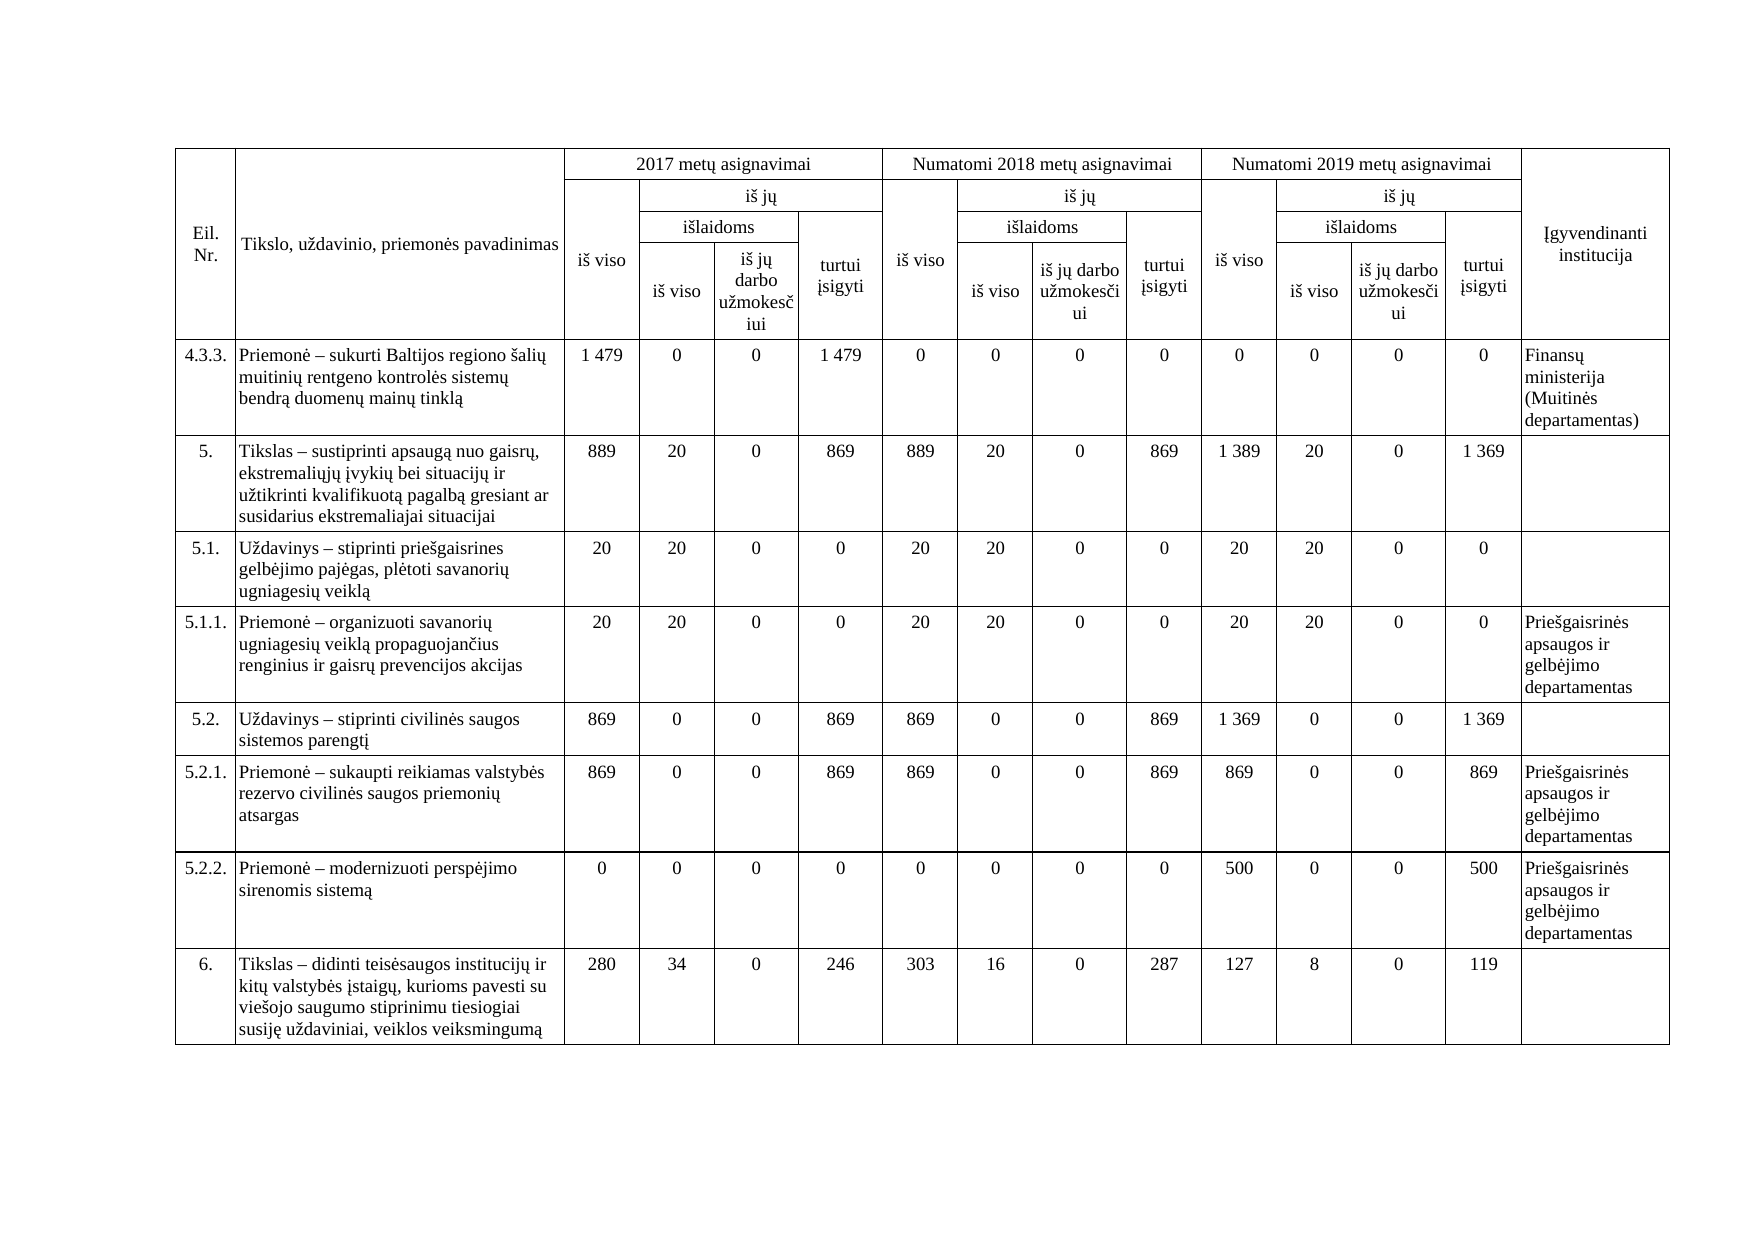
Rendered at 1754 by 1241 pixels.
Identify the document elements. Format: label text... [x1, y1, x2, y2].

table_cell Tikslas – sustiprinti apsaugą nuo gaisrų, ekstremaliųjų įvykių bei situacijų ir užtikrinti kvalifikuotą pagalbą gresiant ar susidarius ekstremaliajai situacijai [236, 436, 564, 531]
table_cell 0 [1352, 756, 1445, 851]
table_cell iš viso [883, 180, 957, 338]
table_cell Uždavinys – stiprinti civilinės saugos sistemos parengtį [236, 703, 564, 755]
table_cell 0 [715, 853, 798, 948]
table_cell 889 [883, 436, 957, 531]
table_cell 1 369 [1202, 703, 1276, 755]
table_cell 500 [1202, 853, 1276, 948]
table_cell 20 [958, 607, 1032, 702]
table_cell išlaidoms [640, 212, 798, 242]
table_cell 869 [883, 756, 957, 851]
table_cell iš jų darbo užmokesčiui [715, 243, 798, 338]
table_cell 303 [883, 949, 957, 1044]
table_cell 0 [1352, 853, 1445, 948]
table_cell 0 [1352, 340, 1445, 435]
table_cell 1 479 [565, 340, 639, 435]
table_cell 1 369 [1446, 703, 1521, 755]
table_header Numatomi 2019 metų asignavimai [1202, 149, 1521, 179]
table_cell 0 [1277, 703, 1351, 755]
table_cell 16 [958, 949, 1032, 1044]
table_cell iš viso [565, 180, 639, 338]
table_cell 869 [1127, 436, 1201, 531]
table_cell iš jų [958, 180, 1201, 211]
table_cell [1522, 949, 1669, 1044]
table_cell 0 [715, 436, 798, 531]
table_cell Priemonė – sukurti Baltijos regiono šalių muitinių rentgeno kontrolės sistemų bendrą duomenų mainų tinklą [236, 340, 564, 435]
table_cell 0 [799, 532, 882, 606]
table_cell iš viso [1277, 243, 1351, 338]
table_cell išlaidoms [1277, 212, 1445, 242]
table_cell 0 [715, 949, 798, 1044]
table_cell 0 [715, 607, 798, 702]
table_cell 0 [715, 703, 798, 755]
table_cell 20 [565, 607, 639, 702]
table_cell 127 [1202, 949, 1276, 1044]
table_cell Priemonė – sukaupti reikiamas valstybės rezervo civilinės saugos priemonių atsargas [236, 756, 564, 851]
table_cell 20 [565, 532, 639, 606]
table_cell 889 [565, 436, 639, 531]
table_cell 0 [640, 853, 714, 948]
table_cell turtui įsigyti [799, 212, 882, 338]
table_cell 0 [1033, 853, 1126, 948]
table_cell 869 [883, 703, 957, 755]
table_cell 869 [799, 756, 882, 851]
table_cell 0 [799, 607, 882, 702]
table_cell 0 [958, 703, 1032, 755]
table_cell 0 [1352, 532, 1445, 606]
table_cell Priešgaisrinės apsaugos ir gelbėjimo departamentas [1522, 607, 1669, 702]
table_cell 5.2.2. [176, 853, 235, 948]
table_cell 0 [958, 853, 1032, 948]
table_cell 0 [1446, 607, 1521, 702]
table_cell 20 [1277, 532, 1351, 606]
table_cell 20 [883, 532, 957, 606]
table_cell Finansų ministerija (Muitinės departamentas) [1522, 340, 1669, 435]
table_cell 0 [1033, 340, 1126, 435]
table_cell 869 [1127, 703, 1201, 755]
table_cell 0 [958, 756, 1032, 851]
table_cell 869 [565, 703, 639, 755]
table_cell iš viso [958, 243, 1032, 338]
table_cell 20 [883, 607, 957, 702]
table_header Tikslo, uždavinio, priemonės pavadinimas [236, 149, 564, 338]
table_cell 20 [1277, 607, 1351, 702]
table_cell 5.1. [176, 532, 235, 606]
table_cell 20 [958, 436, 1032, 531]
table_cell 1 479 [799, 340, 882, 435]
table_cell 869 [1127, 756, 1201, 851]
table_cell 246 [799, 949, 882, 1044]
table_header Įgyvendinanti institucija [1522, 149, 1669, 338]
table_cell turtui įsigyti [1127, 212, 1201, 338]
table_cell 119 [1446, 949, 1521, 1044]
table_cell 0 [640, 340, 714, 435]
table_cell iš viso [1202, 180, 1276, 338]
table_cell 20 [1202, 532, 1276, 606]
table_cell [1522, 436, 1669, 531]
table_cell 0 [1446, 340, 1521, 435]
table_cell 20 [1202, 607, 1276, 702]
table_cell 0 [640, 703, 714, 755]
table_cell 0 [1127, 607, 1201, 702]
table_cell 0 [1033, 756, 1126, 851]
table_cell 0 [1446, 532, 1521, 606]
table_cell 869 [799, 703, 882, 755]
table_cell 0 [1352, 703, 1445, 755]
table_cell 5. [176, 436, 235, 531]
table_cell 0 [1127, 853, 1201, 948]
table_cell 287 [1127, 949, 1201, 1044]
table_cell 34 [640, 949, 714, 1044]
table_cell išlaidoms [958, 212, 1126, 242]
table_cell iš jų darbo užmokesčiui [1352, 243, 1445, 338]
table_cell 0 [1277, 756, 1351, 851]
table_cell 20 [640, 532, 714, 606]
table_cell 20 [958, 532, 1032, 606]
table_cell Priešgaisrinės apsaugos ir gelbėjimo departamentas [1522, 756, 1669, 851]
table_header 2017 metų asignavimai [565, 149, 882, 179]
table_cell 0 [1033, 436, 1126, 531]
table_cell 869 [1446, 756, 1521, 851]
table_cell 5.1.1. [176, 607, 235, 702]
table_cell 0 [1033, 607, 1126, 702]
table_cell 0 [565, 853, 639, 948]
table_cell iš viso [640, 243, 714, 338]
table_cell Priešgaisrinės apsaugos ir gelbėjimo departamentas [1522, 853, 1669, 948]
table_cell 0 [883, 340, 957, 435]
table_cell 0 [1127, 340, 1201, 435]
table_cell 0 [1277, 340, 1351, 435]
table_cell 0 [883, 853, 957, 948]
table_cell 869 [799, 436, 882, 531]
table_cell 20 [640, 436, 714, 531]
table_cell 5.2.1. [176, 756, 235, 851]
table_cell 0 [1033, 532, 1126, 606]
table_cell 0 [1127, 532, 1201, 606]
table_cell 869 [565, 756, 639, 851]
table_header Numatomi 2018 metų asignavimai [883, 149, 1201, 179]
table_cell 4.3.3. [176, 340, 235, 435]
table_cell iš jų [640, 180, 882, 211]
table_cell 0 [640, 756, 714, 851]
table_cell turtui įsigyti [1446, 212, 1521, 338]
table_cell 0 [799, 853, 882, 948]
table_cell 0 [1277, 853, 1351, 948]
table_cell 5.2. [176, 703, 235, 755]
table_cell 20 [640, 607, 714, 702]
table_cell [1522, 532, 1669, 606]
table_cell 0 [715, 532, 798, 606]
table_cell 0 [958, 340, 1032, 435]
table_cell 869 [1202, 756, 1276, 851]
table_cell 0 [1352, 607, 1445, 702]
table_cell 280 [565, 949, 639, 1044]
table_cell 1 389 [1202, 436, 1276, 531]
table_cell 1 369 [1446, 436, 1521, 531]
table_cell Tikslas – didinti teisėsaugos institucijų ir kitų valstybės įstaigų, kurioms pavesti su viešojo saugumo stiprinimu tiesiogiai susiję uždaviniai, veiklos veiksmingumą [236, 949, 564, 1044]
table_cell 500 [1446, 853, 1521, 948]
table_cell 0 [1033, 703, 1126, 755]
table_cell 6. [176, 949, 235, 1044]
table_cell Priemonė – organizuoti savanorių ugniagesių veiklą propaguojančius renginius ir gaisrų prevencijos akcijas [236, 607, 564, 702]
table_header Eil. Nr. [176, 149, 235, 338]
table_cell 0 [1033, 949, 1126, 1044]
table_cell Uždavinys – stiprinti priešgaisrines gelbėjimo pajėgas, plėtoti savanorių ugniagesių veiklą [236, 532, 564, 606]
table_cell 0 [715, 340, 798, 435]
table_cell iš jų [1277, 180, 1521, 211]
table_cell [1522, 703, 1669, 755]
table_cell 0 [1352, 949, 1445, 1044]
table_cell 0 [1352, 436, 1445, 531]
table_cell iš jų darbo užmokesčiui [1033, 243, 1126, 338]
table_cell 20 [1277, 436, 1351, 531]
table_cell Priemonė – modernizuoti perspėjimo sirenomis sistemą [236, 853, 564, 948]
table_cell 0 [715, 756, 798, 851]
table_cell 0 [1202, 340, 1276, 435]
table_cell 8 [1277, 949, 1351, 1044]
